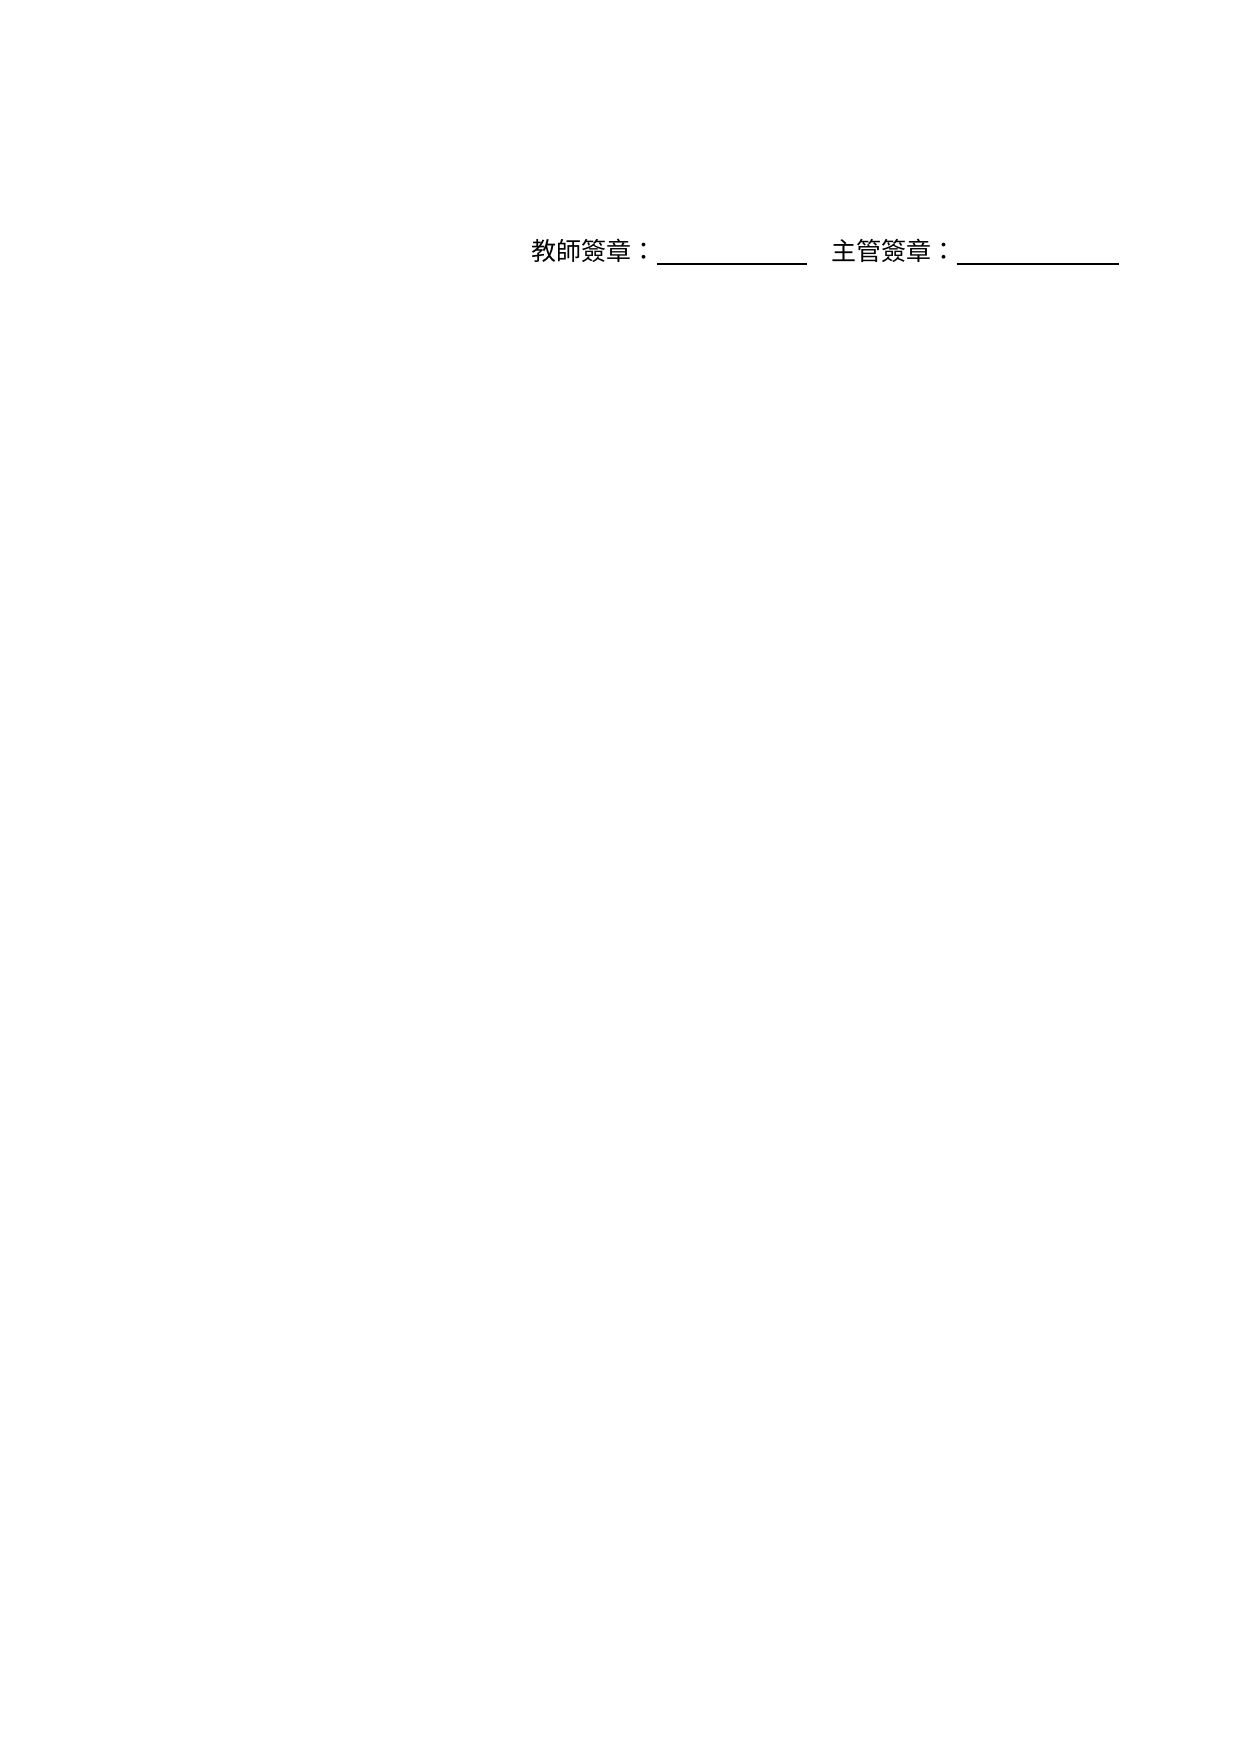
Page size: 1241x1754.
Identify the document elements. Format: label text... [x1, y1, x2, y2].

text 教師簽章： 主管簽章： [118, 208, 1122, 271]
